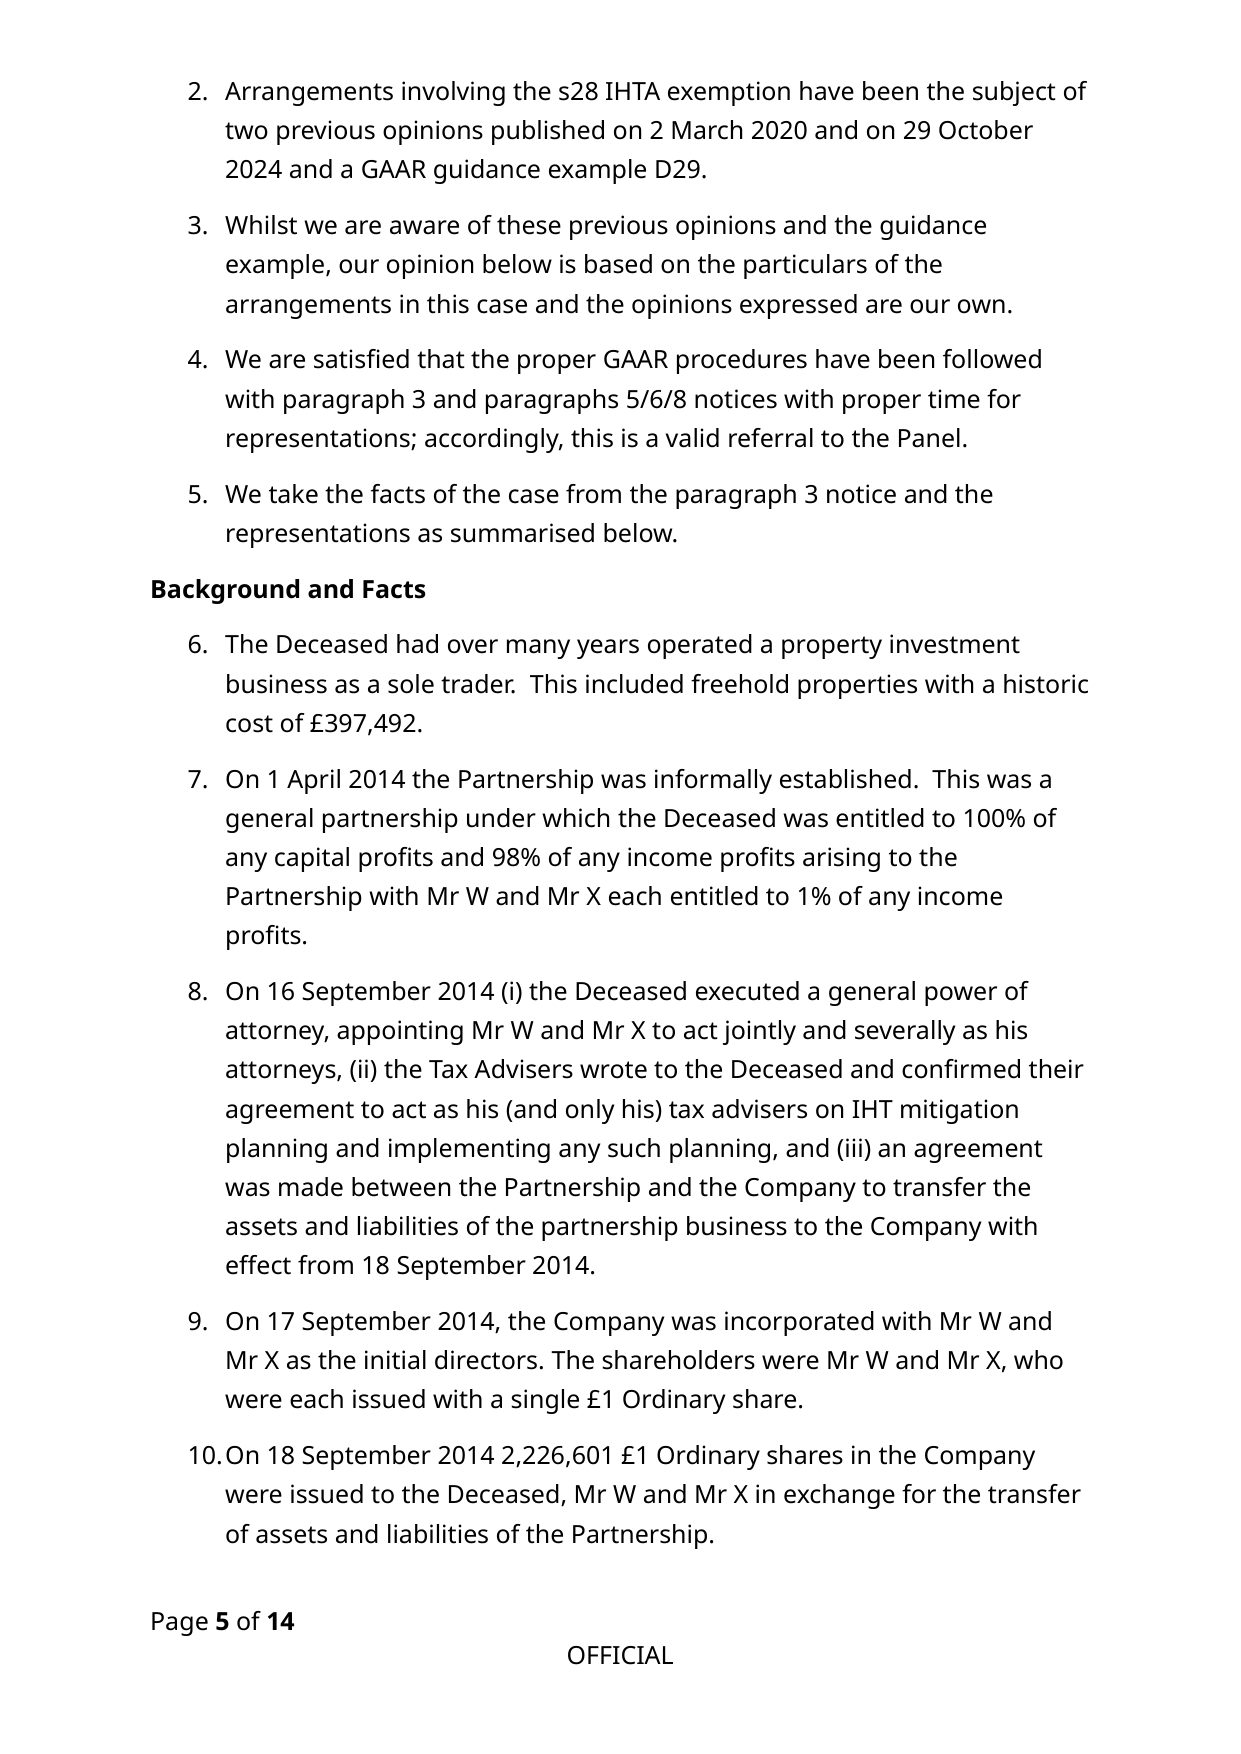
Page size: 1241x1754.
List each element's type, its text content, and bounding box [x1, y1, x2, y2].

list The Deceased had over many years operated a property investment business as a sole trader. This included freehold properties with a historic cost of £397,492. [187, 627, 1090, 739]
list On 1 April 2014 the Partnership was informally established. This was a general partnership under which the Deceased was entitled to 100% of any capital profits and 98% of any income profits arising to the Partnership with Mr W and Mr X each entitled to 1% of any income profits. [187, 761, 1090, 952]
list On 16 September 2014 (i) the Deceased executed a general power of attorney, appointing Mr W and Mr X to act jointly and severally as his attorneys, (ii) the Tax Advisers wrote to the Deceased and confirmed their agreement to act as his (and only his) tax advisers on IHT mitigation planning and implementing any such planning, and (iii) an agreement was made between the Partnership and the Company to transfer the assets and liabilities of the partnership business to the Company with effect from 18 September 2014. [187, 974, 1090, 1282]
list Arrangements involving the s28 IHTA exemption have been the subject of two previous opinions published on 2 March 2020 and on 29 October 2024 and a GAAR guidance example D29. [187, 74, 1090, 186]
subtitle Background and Facts [150, 571, 1090, 605]
list On 17 September 2014, the Company was incorporated with Mr W and Mr X as the initial directors. The shareholders were Mr W and Mr X, who were each issued with a single £1 Ordinary share. [187, 1304, 1090, 1416]
list We are satisfied that the proper GAAR procedures have been followed with paragraph 3 and paragraphs 5/6/8 notices with proper time for representations; accordingly, this is a valid referral to the Panel. [187, 342, 1090, 454]
list We take the facts of the case from the paragraph 3 notice and the representations as summarised below. [187, 476, 1090, 549]
list On 18 September 2014 2,226,601 £1 Ordinary shares in the Company were issued to the Deceased, Mr W and Mr X in exchange for the transfer of assets and liabilities of the Partnership. [187, 1438, 1090, 1550]
list Whilst we are aware of these previous opinions and the guidance example, our opinion below is based on the particulars of the arrangements in this case and the opinions expressed are our own. [187, 208, 1090, 320]
